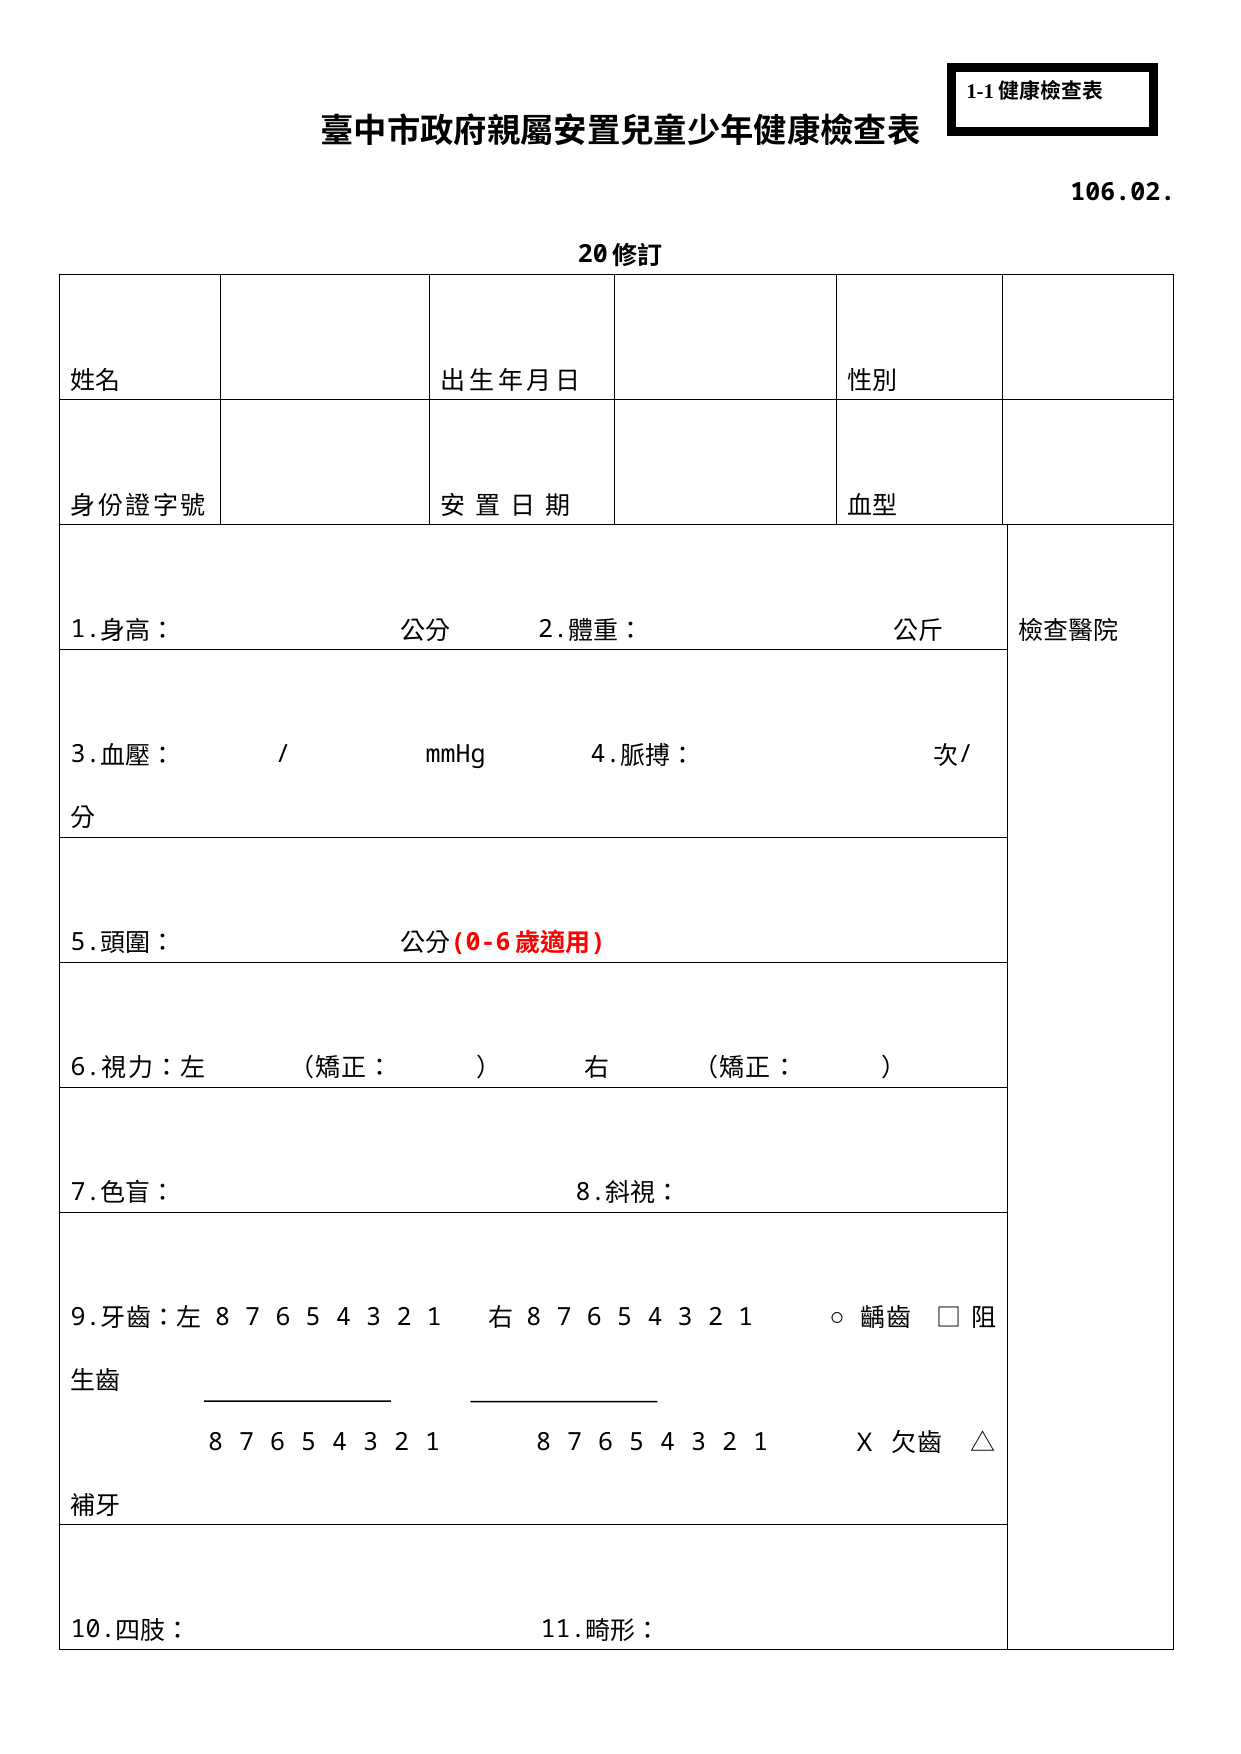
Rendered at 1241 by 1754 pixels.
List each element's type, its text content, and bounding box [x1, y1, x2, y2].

table_cell 身份證字號 [60, 400, 220, 524]
text 106.02.20修訂 [59, 149, 1181, 274]
text 臺中市政府親屬安置兒童少年健康檢查表 [59, 87, 1181, 149]
table_cell 安置日期 [430, 400, 614, 524]
table_cell 血型 [837, 400, 1002, 524]
table_cell 6.視力：左 （矯正： ） 右 （矯正： ） [60, 963, 1007, 1087]
table_header 性別 [837, 275, 1002, 399]
table_header [615, 275, 836, 399]
table_header 姓名 [60, 275, 220, 399]
table_cell 5.頭圍： 公分(0-6歲適用) [60, 838, 1007, 962]
table_cell 3.血壓： / mmHg 4.脈搏： 次/分 [60, 650, 1007, 837]
table_header [221, 275, 429, 399]
table_cell 9.牙齒：左 8 7 6 5 4 3 2 1 右 8 7 6 5 4 3 2 1 ○ 齲齒 □ 阻生齒 8 7 6 5 4 3 2 1 8 7 6 5 4 3 2 1 Ｘ 欠齒 △ 補牙 [60, 1213, 1007, 1524]
table_cell [1003, 400, 1173, 524]
table_cell [221, 400, 429, 524]
table_header 出生年月日 [430, 275, 614, 399]
table_cell 檢查醫院 [1008, 525, 1173, 1649]
table_cell 1.身高： 公分 2.體重： 公斤 [60, 525, 1007, 649]
table_header [1003, 275, 1173, 399]
table_cell 7.色盲： 8.斜視： [60, 1088, 1007, 1212]
table_cell 10.四肢： 11.畸形： [60, 1525, 1007, 1649]
table_cell [615, 400, 836, 524]
